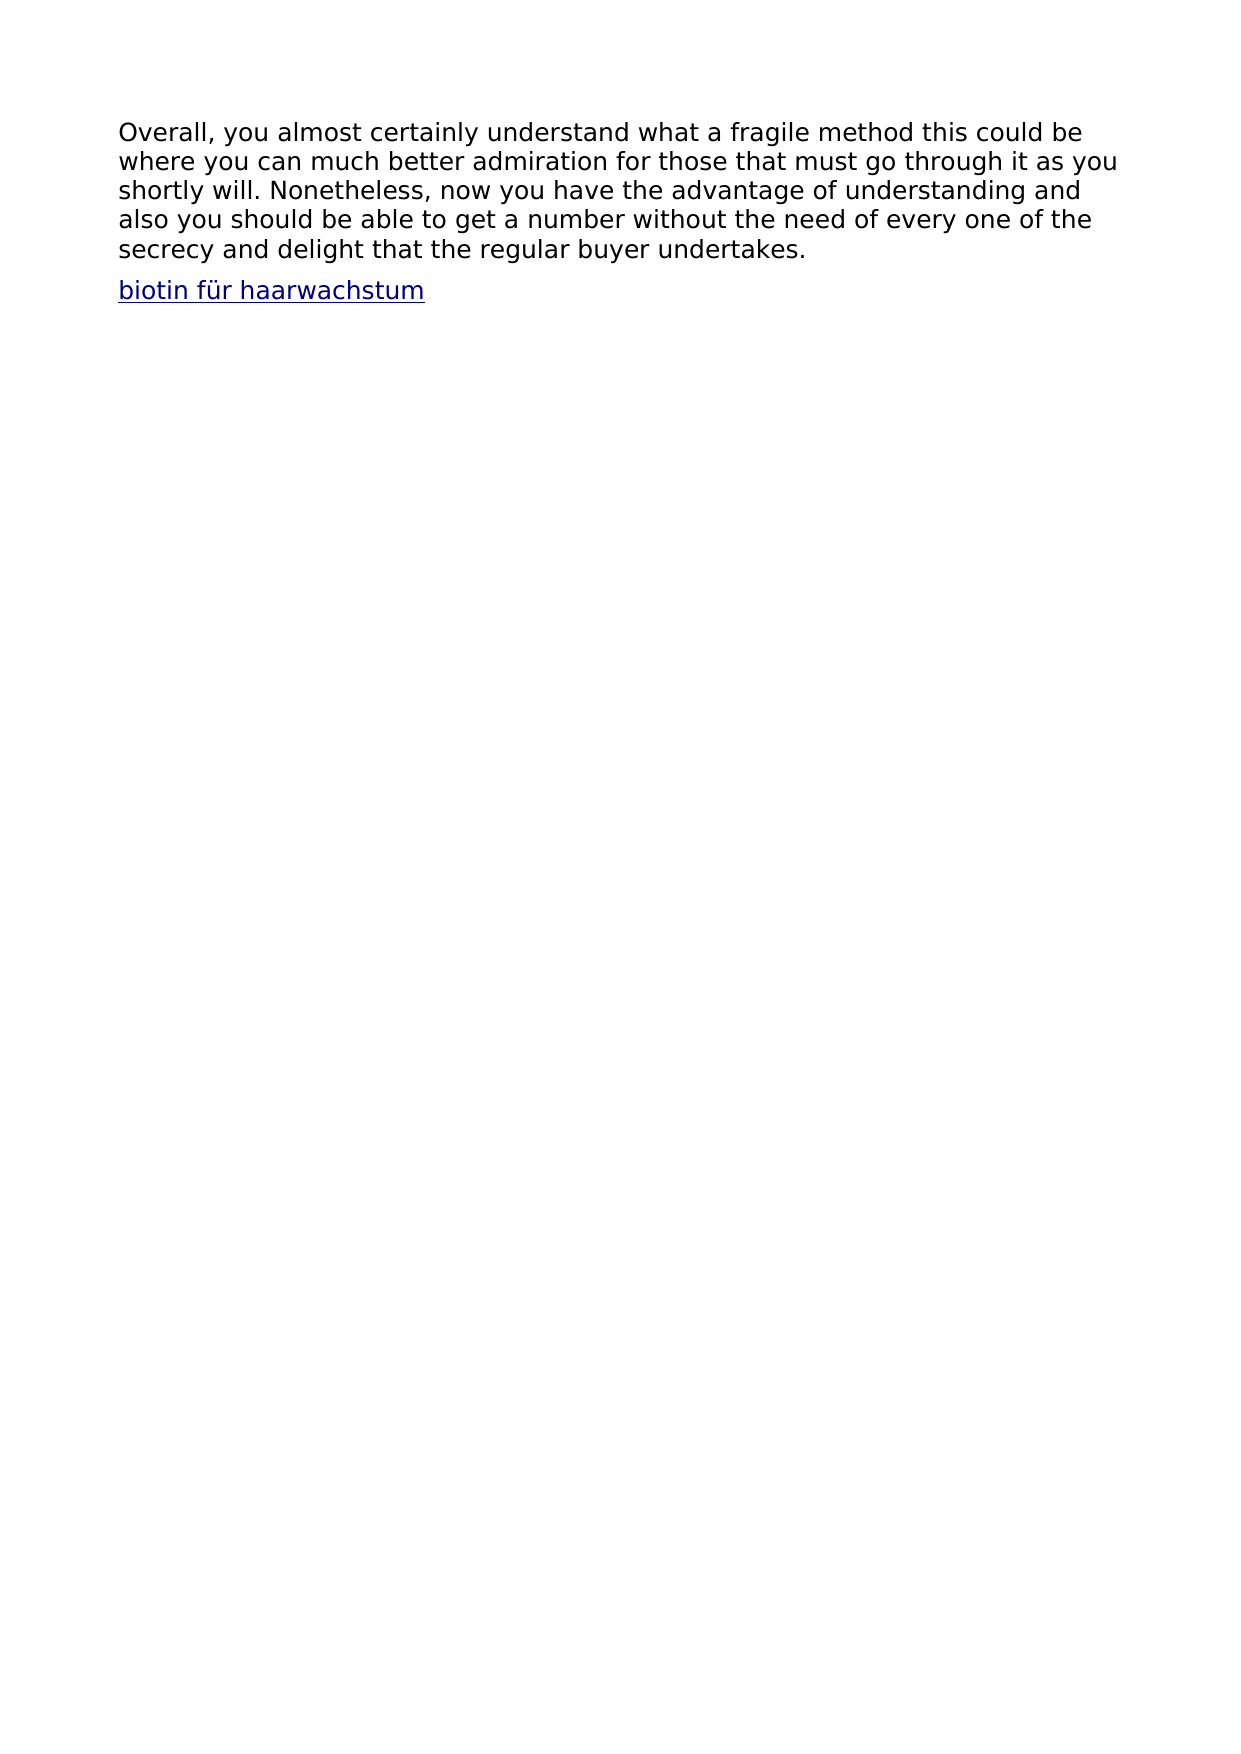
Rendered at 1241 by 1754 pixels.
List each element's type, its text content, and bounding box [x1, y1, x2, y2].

text Overall, you almost certainly understand what a fragile method this could be where you can much better admiration for those that must go through it as you shortly will. Nonetheless, now you have the advantage of understanding and also you should be able to get a number without the need of every one of the secrecy and delight that the regular buyer undertakes. [118, 118, 1122, 264]
text biotin für haarwachstum [118, 276, 1122, 306]
